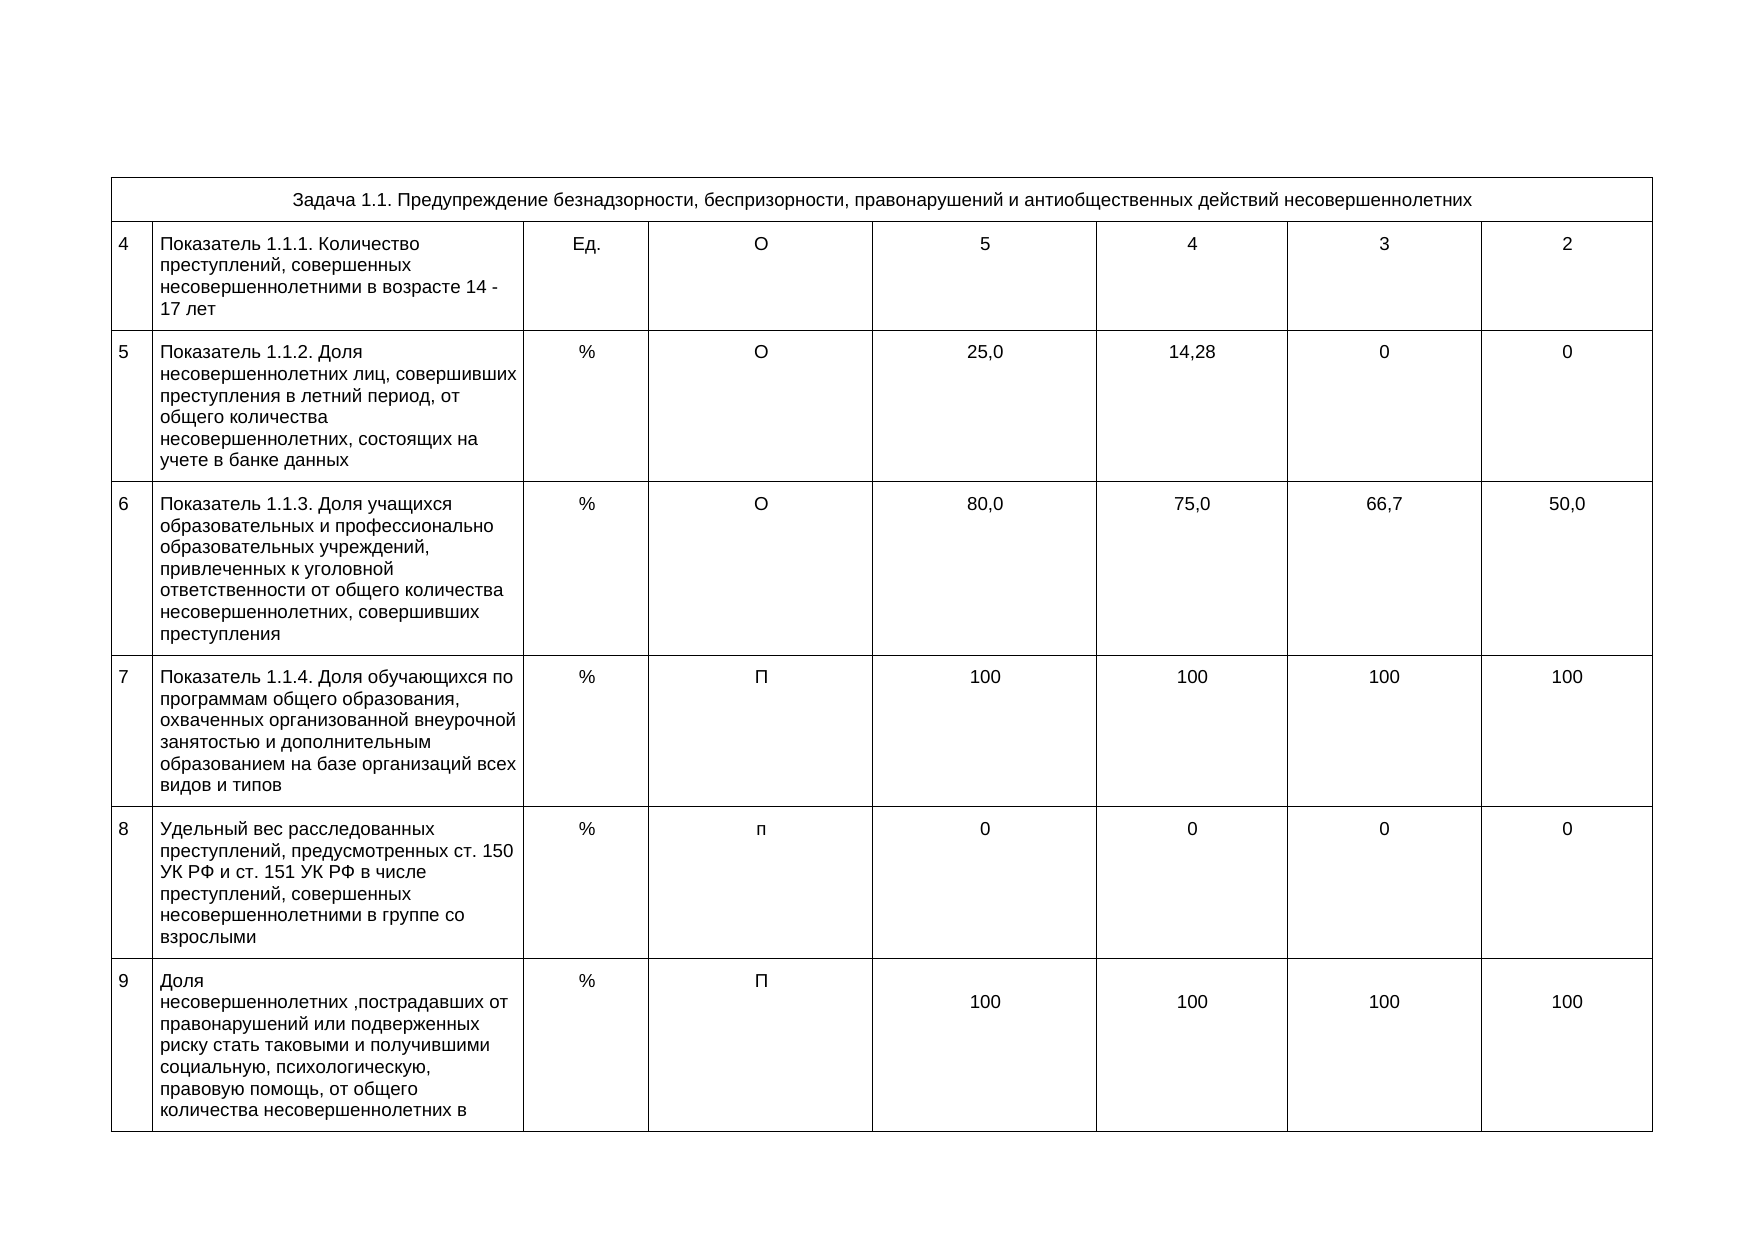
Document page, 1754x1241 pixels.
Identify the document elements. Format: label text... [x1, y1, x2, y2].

table_cell 3 [1288, 222, 1481, 329]
table_cell Показатель 1.1.3. Доля учащихся образовательных и профессионально образовательных учреждений, привлеченных к уголовной ответственности от общего количества несовершеннолетних, совершивших преступления [153, 482, 523, 654]
table_cell 100 [873, 959, 1096, 1131]
table_cell Показатель 1.1.4. Доля обучающихся по программам общего образования, охваченных организованной внеурочной занятостью и дополнительным образованием на базе организаций всех видов и типов [153, 656, 523, 806]
table_cell 7 [112, 656, 152, 806]
table_cell 9 [112, 959, 152, 1131]
table_cell 66,7 [1288, 482, 1481, 654]
table_cell Показатель 1.1.1. Количество преступлений, совершенных несовершеннолетними в возрасте 14 - 17 лет [153, 222, 523, 329]
table_cell 5 [112, 331, 152, 481]
table_cell 2 [1482, 222, 1652, 329]
table_cell 4 [112, 222, 152, 329]
table_cell % [524, 482, 648, 654]
table_cell 6 [112, 482, 152, 654]
table_cell 14,28 [1097, 331, 1287, 481]
table_cell Ед. [524, 222, 648, 329]
table_cell 100 [1288, 656, 1481, 806]
table_cell 0 [1288, 331, 1481, 481]
table_cell 100 [1482, 959, 1652, 1131]
table_cell О [649, 331, 872, 481]
table_cell 0 [873, 807, 1096, 958]
table_cell П [649, 656, 872, 806]
table_cell п [649, 807, 872, 958]
table_cell 0 [1482, 807, 1652, 958]
table_cell Удельный вес расследованных преступлений, предусмотренных ст. 150 УК РФ и ст. 151 УК РФ в числе преступлений, совершенных несовершеннолетними в группе со взрослыми [153, 807, 523, 958]
table_cell 4 [1097, 222, 1287, 329]
table_cell 25,0 [873, 331, 1096, 481]
table_cell % [524, 959, 648, 1131]
table_cell 100 [1288, 959, 1481, 1131]
table_cell % [524, 807, 648, 958]
table_cell 0 [1482, 331, 1652, 481]
table_cell 0 [1097, 807, 1287, 958]
table_cell 100 [1097, 959, 1287, 1131]
table_cell 50,0 [1482, 482, 1652, 654]
table_cell 8 [112, 807, 152, 958]
table_cell 75,0 [1097, 482, 1287, 654]
table_cell Показатель 1.1.2. Доля несовершеннолетних лиц, совершивших преступления в летний период, от общего количества несовершеннолетних, состоящих на учете в банке данных [153, 331, 523, 481]
table_cell 80,0 [873, 482, 1096, 654]
table_cell П [649, 959, 872, 1131]
table_cell % [524, 656, 648, 806]
table_cell О [649, 222, 872, 329]
table_cell 100 [873, 656, 1096, 806]
table_cell % [524, 331, 648, 481]
table_cell О [649, 482, 872, 654]
table_cell 0 [1288, 807, 1481, 958]
table_cell 100 [1097, 656, 1287, 806]
table_cell 5 [873, 222, 1096, 329]
table_cell 100 [1482, 656, 1652, 806]
table_cell Задача 1.1. Предупреждение безнадзорности, беспризорности, правонарушений и антиобщественных действий несовершеннолетних [112, 178, 1652, 221]
table_cell Доля несовершеннолетних ,пострадавших от правонарушений или подверженных риску стать таковыми и получившими социальную, психологическую, правовую помощь, от общего количества несовершеннолетних в [153, 959, 523, 1131]
